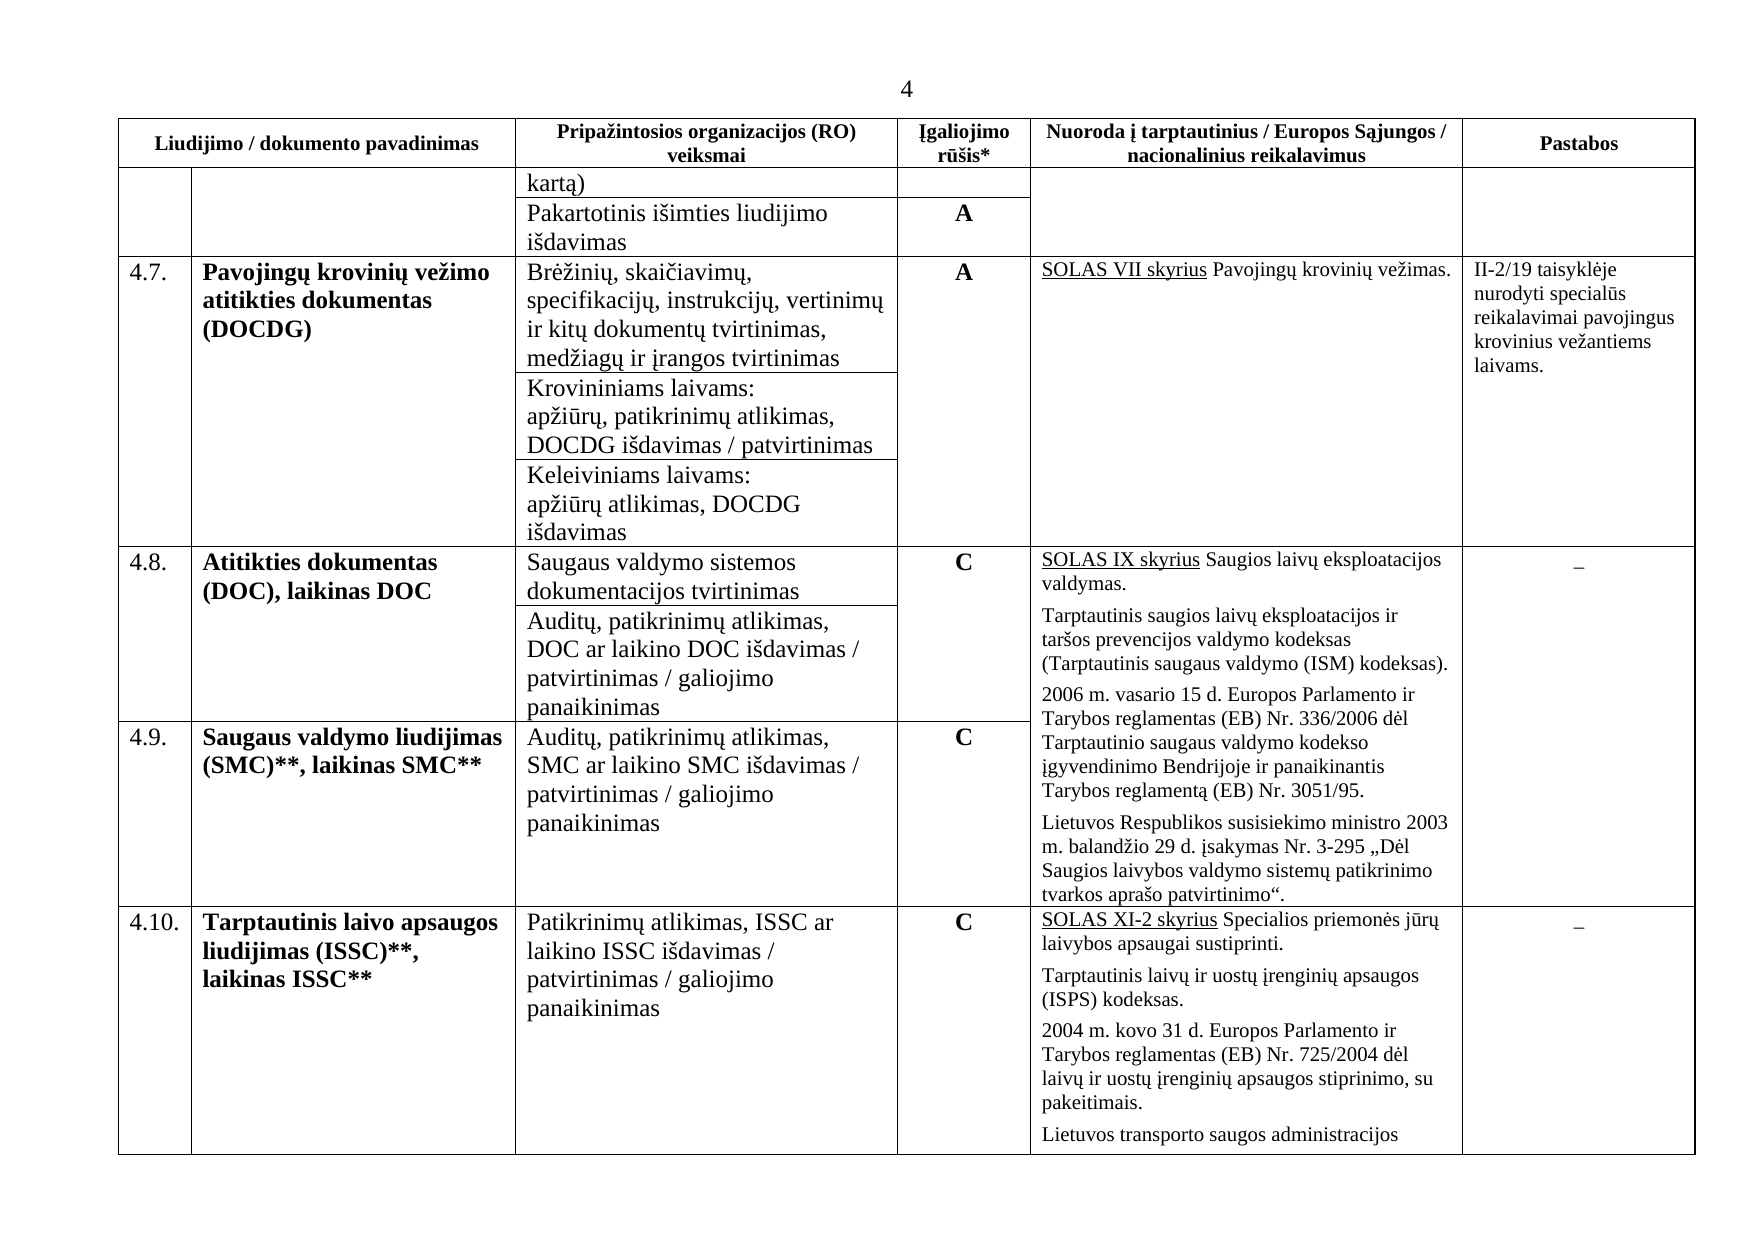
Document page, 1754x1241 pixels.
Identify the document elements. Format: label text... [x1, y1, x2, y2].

table_cell C [898, 722, 1030, 906]
table_header Pripažintosios organizacijos (RO) veiksmai [516, 119, 897, 167]
table_cell Tarptautinis laivo apsaugos liudijimas (ISSC)**, laikinas ISSC** [192, 907, 515, 1154]
table_cell Saugaus valdymo liudijimas (SMC)**, laikinas SMC** [192, 722, 515, 906]
table_cell Atitikties dokumentas (DOC), laikinas DOC [192, 547, 515, 721]
table_header Pastabos [1463, 119, 1694, 167]
table_cell C [898, 547, 1030, 721]
table_cell Auditų, patikrinimų atlikimas, SMC ar laikino SMC išdavimas / patvirtinimas / galiojimo panaikinimas [516, 722, 897, 906]
table_cell Auditų, patikrinimų atlikimas, DOC ar laikino DOC išdavimas / patvirtinimas / galiojimo panaikinimas [516, 606, 897, 721]
table_cell [192, 168, 515, 256]
table_cell Patikrinimų atlikimas, ISSC ar laikino ISSC išdavimas / patvirtinimas / galiojimo panaikinimas [516, 907, 897, 1154]
table_cell SOLAS IX skyrius Saugios laivų eksploatacijos valdymas. Tarptautinis saugios laivų eksploatacijos ir taršos prevencijos valdymo kodeksas (Tarptautinis saugaus valdymo (ISM) kodeksas). 2006 m. vasario 15 d. Europos Parlamento ir Tarybos reglamentas (EB) Nr. 336/2006 dėl Tarptautinio saugaus valdymo kodekso įgyvendinimo Bendrijoje ir panaikinantis Tarybos reglamentą (EB) Nr. 3051/95. Lietuvos Respublikos susisiekimo ministro 2003 m. balandžio 29 d. įsakymas Nr. 3-295 „Dėl Saugios laivybos valdymo sistemų patikrinimo tvarkos aprašo patvirtinimo“. [1031, 547, 1462, 906]
table_cell _ [1463, 547, 1694, 906]
table_cell [1463, 168, 1694, 256]
table_cell 4.9. [119, 722, 191, 906]
table_cell Saugaus valdymo sistemos dokumentacijos tvirtinimas [516, 547, 897, 605]
table_cell A [898, 198, 1030, 256]
table_header Nuoroda į tarptautinius / Europos Sąjungos / nacionalinius reikalavimus [1031, 119, 1462, 167]
table_cell kartą) [516, 168, 897, 197]
table_cell SOLAS XI-2 skyrius Specialios priemonės jūrų laivybos apsaugai sustiprinti. Tarptautinis laivų ir uostų įrenginių apsaugos (ISPS) kodeksas. 2004 m. kovo 31 d. Europos Parlamento ir Tarybos reglamentas (EB) Nr. 725/2004 dėl laivų ir uostų įrenginių apsaugos stiprinimo, su pakeitimais. Lietuvos transporto saugos administracijos [1031, 907, 1462, 1154]
table_cell Krovininiams laivams: apžiūrų, patikrinimų atlikimas, DOCDG išdavimas / patvirtinimas [516, 373, 897, 459]
table_cell C [898, 907, 1030, 1154]
table_cell Keleiviniams laivams: apžiūrų atlikimas, DOCDG išdavimas [516, 460, 897, 546]
table_cell SOLAS VII skyrius Pavojingų krovinių vežimas. [1031, 257, 1462, 546]
table_cell 4.10. [119, 907, 191, 1154]
table_cell [1031, 168, 1462, 256]
table_cell Pavojingų krovinių vežimo atitikties dokumentas (DOCDG) [192, 257, 515, 546]
table_cell Brėžinių, skaičiavimų, specifikacijų, instrukcijų, vertinimų ir kitų dokumentų tvirtinimas, medžiagų ir įrangos tvirtinimas [516, 257, 897, 372]
table_cell Pakartotinis išimties liudijimo išdavimas [516, 198, 897, 256]
table_cell II-2/19 taisyklėje nurodyti specialūs reikalavimai pavojingus krovinius vežantiems laivams. [1463, 257, 1694, 546]
table_cell [119, 168, 191, 256]
table_cell 4.8. [119, 547, 191, 721]
table_header Įgaliojimo rūšis* [898, 119, 1030, 167]
table_header Liudijimo / dokumento pavadinimas [119, 119, 515, 167]
table_cell 4.7. [119, 257, 191, 546]
table_cell _ [1463, 907, 1694, 1154]
table_cell A [898, 257, 1030, 546]
table_cell [898, 168, 1030, 197]
